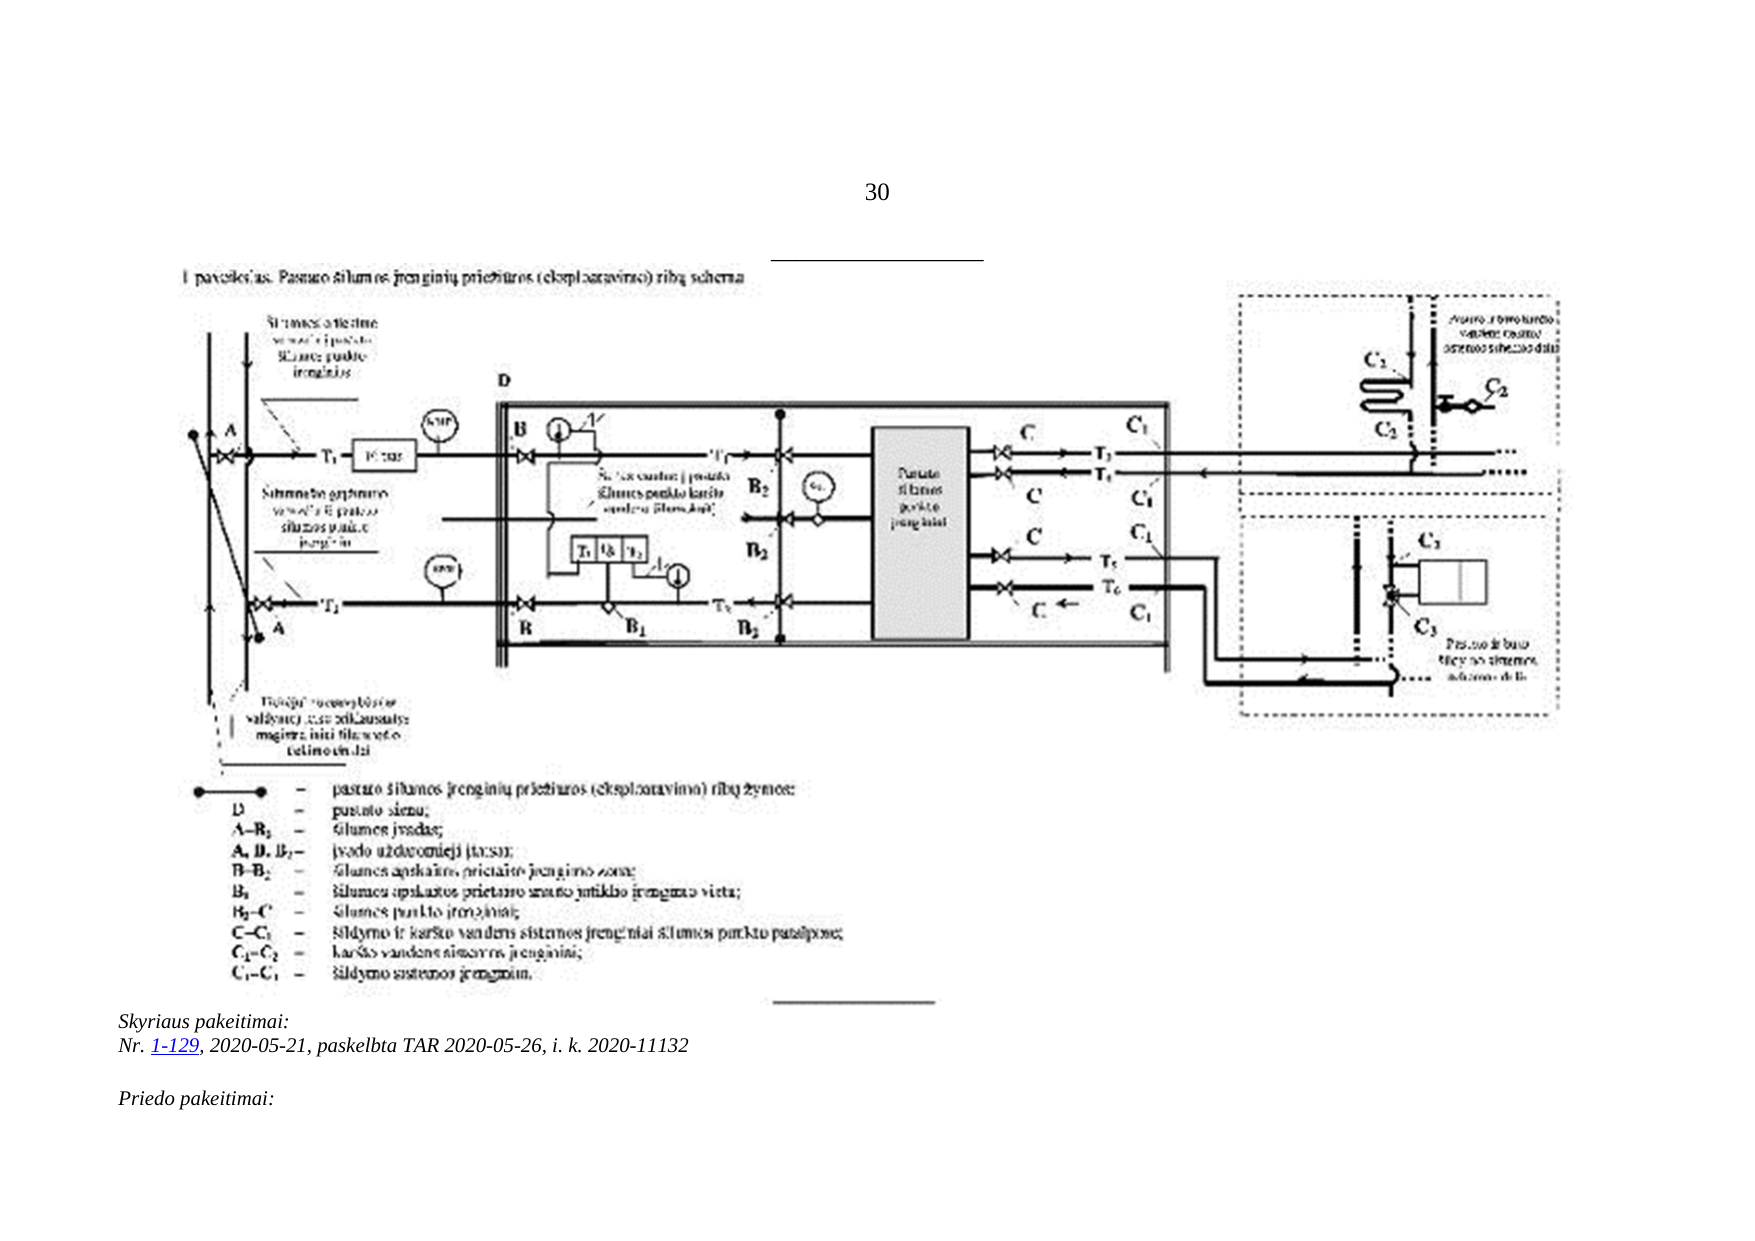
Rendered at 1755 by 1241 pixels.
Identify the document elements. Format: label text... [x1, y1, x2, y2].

text _________________ [118, 235, 1636, 1006]
text Priedo pakeitimai: [118, 1086, 1636, 1110]
text Skyriaus pakeitimai: [118, 1009, 1636, 1033]
text Nr. 1-129, 2020-05-21, paskelbta TAR 2020-05-26, i. k. 2020-11132 [118, 1033, 1636, 1057]
